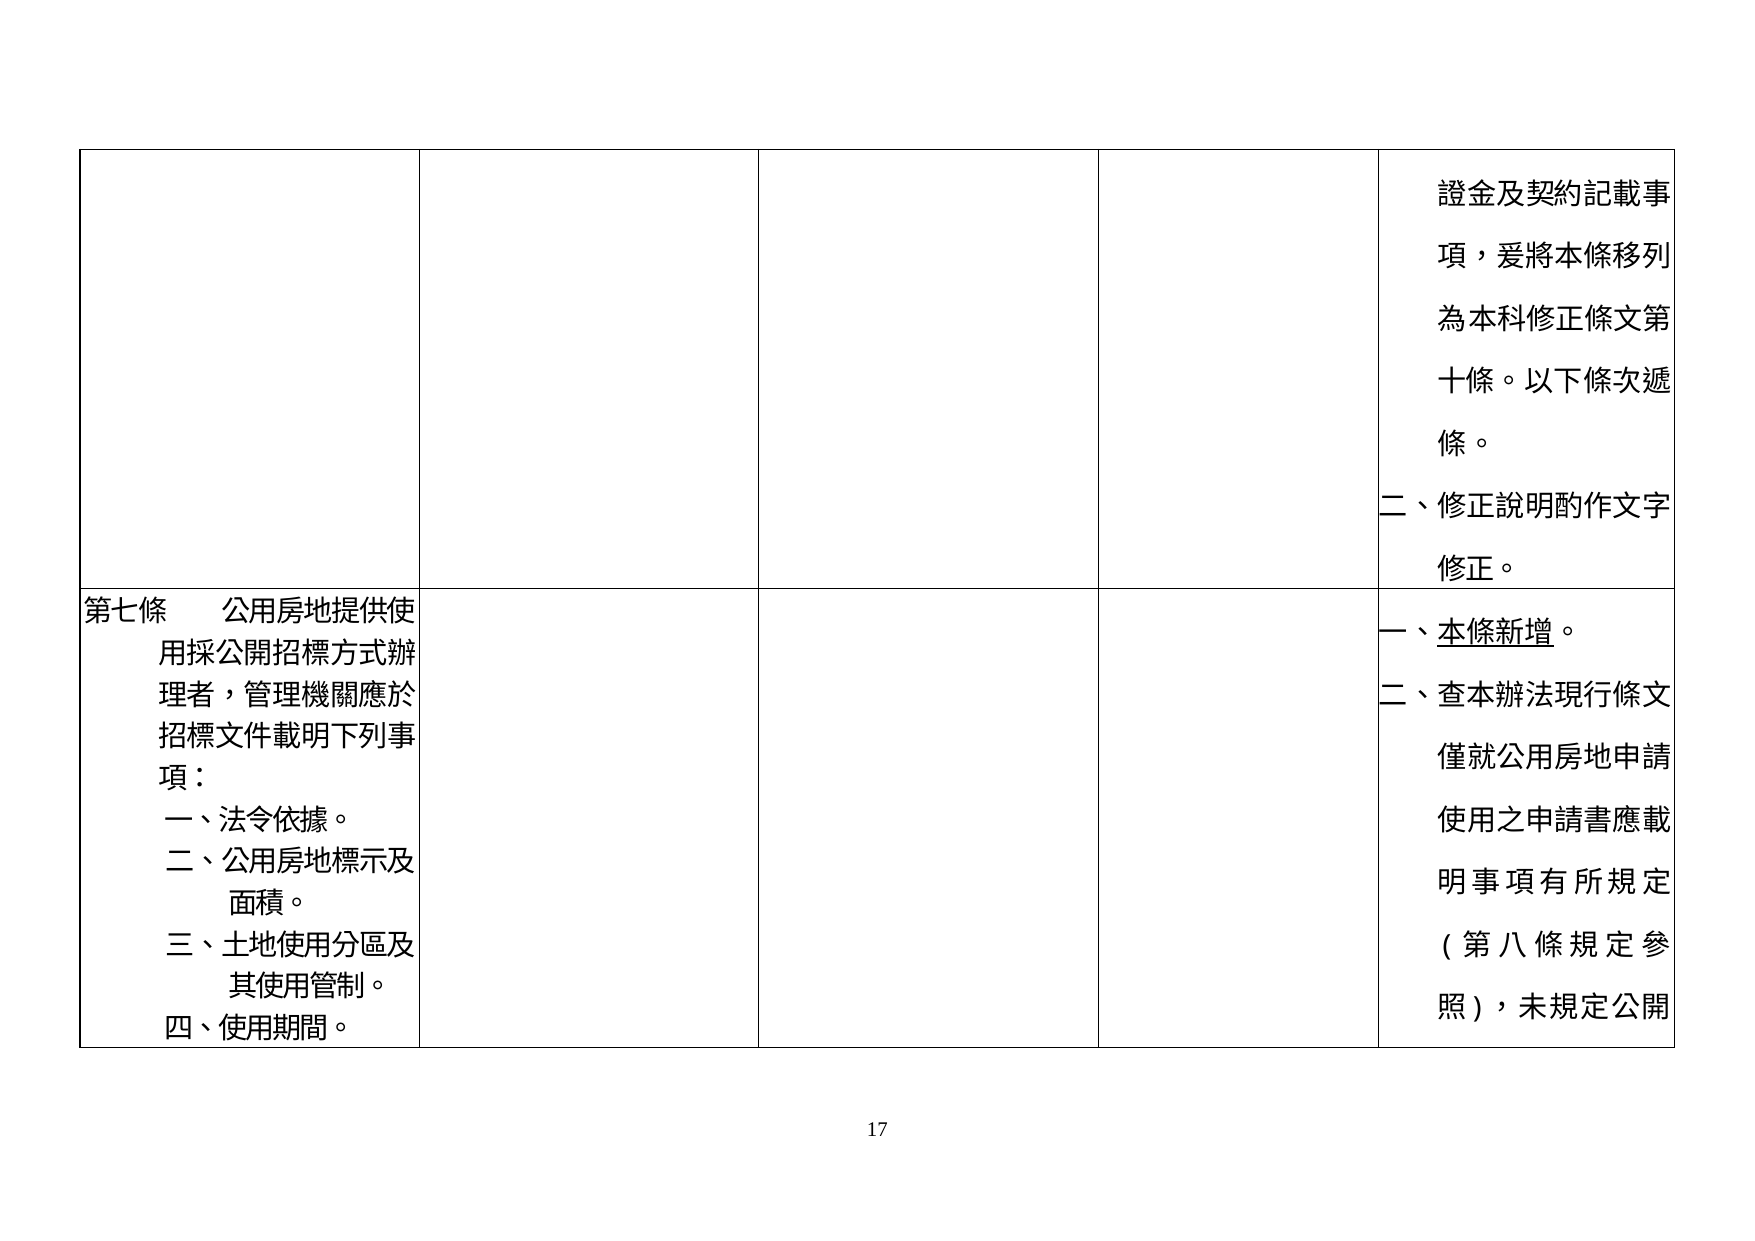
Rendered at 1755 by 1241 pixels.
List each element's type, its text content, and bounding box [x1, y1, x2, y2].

table_cell [1099, 150, 1378, 587]
table_cell 證金及契約記載事項，爰將本條移列為本科修正條文第十條。以下條次遞條。 二、修正說明酌作文字修正。 [1379, 150, 1674, 587]
table_cell 第七條 公用房地提供使用採公開招標方式辦理者，管理機關應於招標文件載明下列事項： 一、法令依據。 二、公用房地標示及面積。 三、土地使用分區及其使用管制。 四、使用期間。 [81, 589, 419, 1047]
table_cell [759, 589, 1098, 1047]
table_cell [420, 589, 758, 1047]
table_cell [1099, 589, 1378, 1047]
table_cell [81, 150, 419, 587]
table_cell 一、本條新增。 二、查本辦法現行條文僅就公用房地申請使用之申請書應載明事項有所規定(第八條規定參照)，未規定公開 [1379, 589, 1674, 1047]
table_cell [420, 150, 758, 587]
table_cell [759, 150, 1098, 587]
